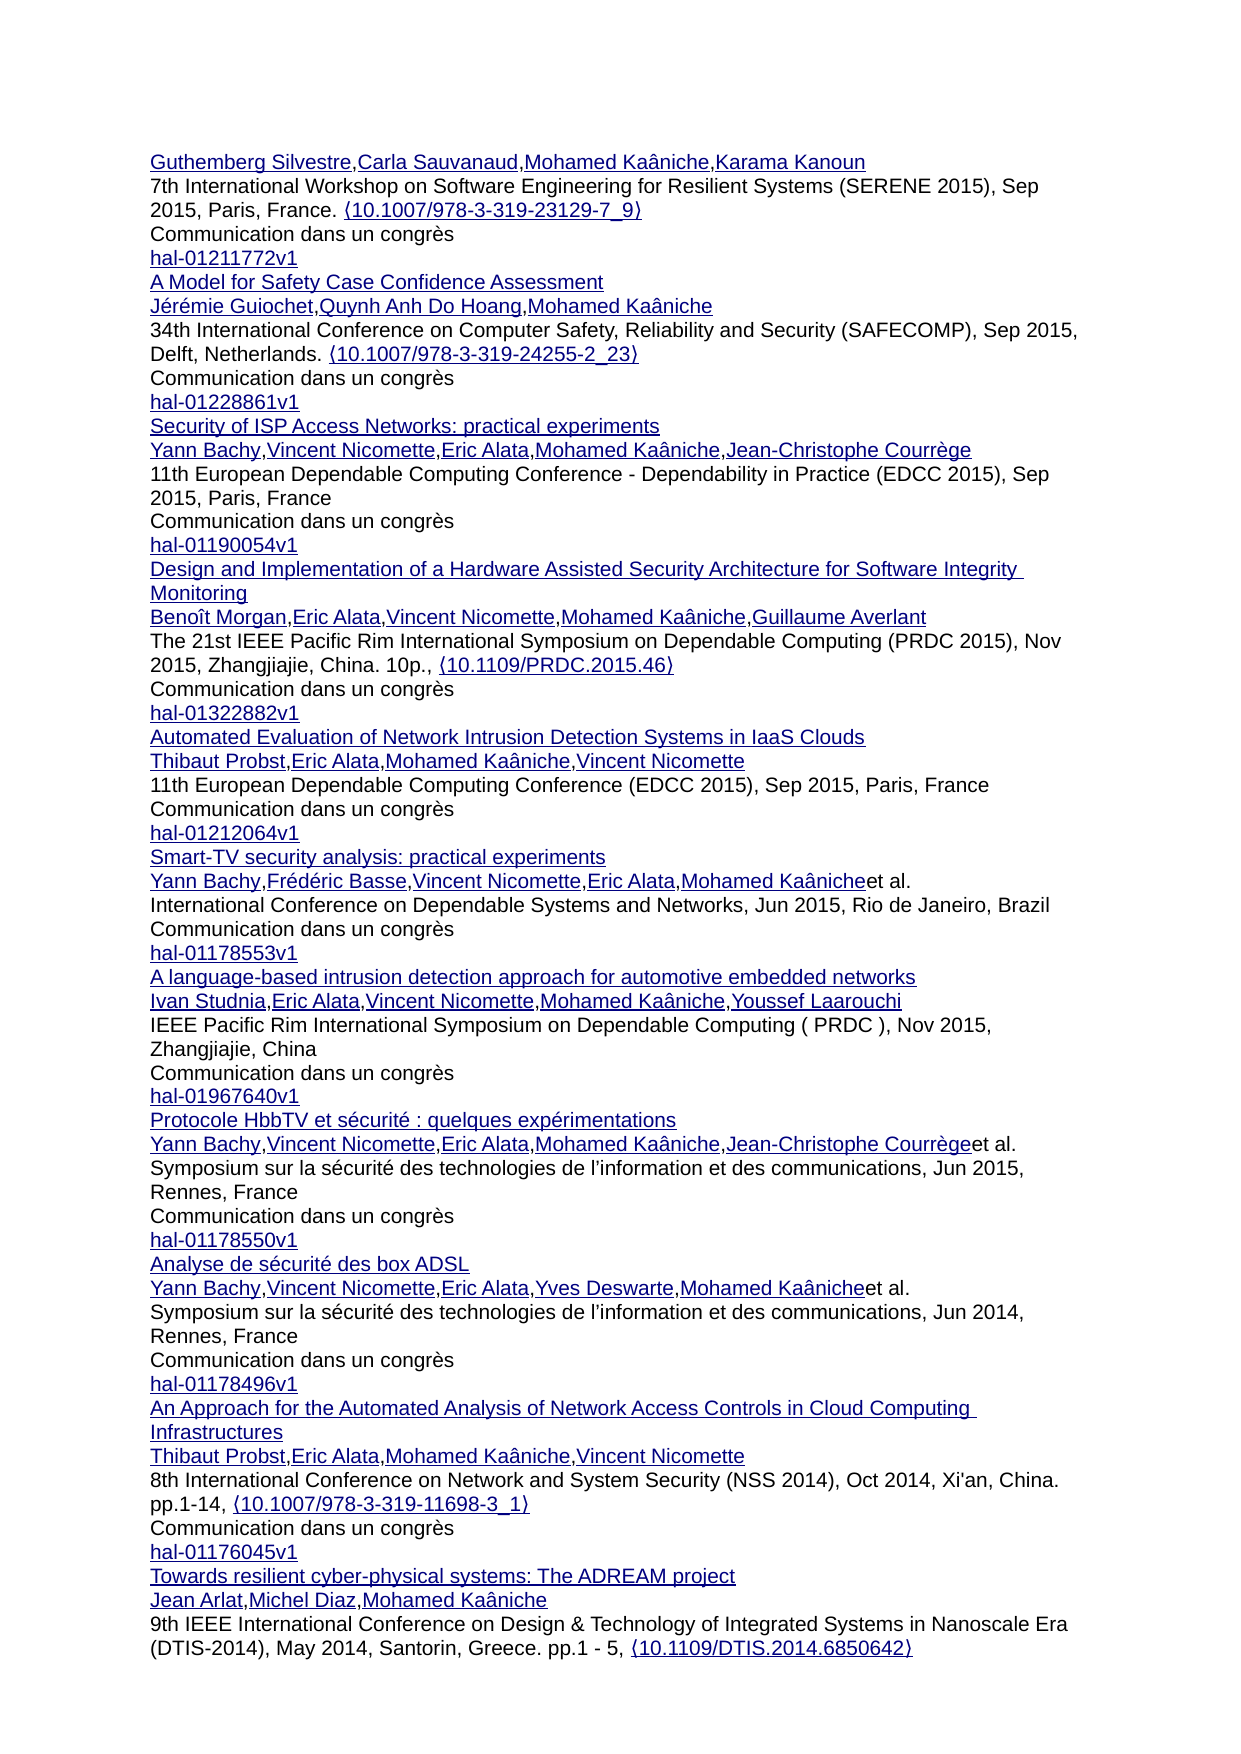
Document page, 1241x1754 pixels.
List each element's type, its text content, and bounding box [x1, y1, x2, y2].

table_cell Guthemberg Silvestre,Carla Sauvanaud,Mohamed Kaâniche,Karama Kanoun 7th International Workshop on Software Engineering for Resilient Systems (SERENE 2015), Sep 2015, Paris, France. ⟨10.1007/978-3-319-23129-7_9⟩ Communication dans un congrès hal-01211772v1 [150, 150, 1090, 270]
table_cell Security of ISP Access Networks: practical experiments Yann Bachy,Vincent Nicomette,Eric Alata,Mohamed Kaâniche,Jean-Christophe Courrège 11th European Dependable Computing Conference - Dependability in Practice (EDCC 2015), Sep 2015, Paris, France Communication dans un congrès hal-01190054v1 [150, 414, 1090, 557]
table_cell Towards resilient cyber-physical systems: The ADREAM project Jean Arlat,Michel Diaz,Mohamed Kaâniche 9th IEEE International Conference on Design & Technology of Integrated Systems in Nanoscale Era (DTIS-2014), May 2014, Santorin, Greece. pp.1 - 5, ⟨10.1109/DTIS.2014.6850642⟩ [150, 1564, 1090, 1659]
table_cell An Approach for the Automated Analysis of Network Access Controls in Cloud Computing Infrastructures Thibaut Probst,Eric Alata,Mohamed Kaâniche,Vincent Nicomette 8th International Conference on Network and System Security (NSS 2014), Oct 2014, Xi'an, China. pp.1-14, ⟨10.1007/978-3-319-11698-3_1⟩ Communication dans un congrès hal-01176045v1 [150, 1396, 1090, 1563]
table_cell A Model for Safety Case Confidence Assessment Jérémie Guiochet,Quynh Anh Do Hoang,Mohamed Kaâniche 34th International Conference on Computer Safety, Reliability and Security (SAFECOMP), Sep 2015, Delft, Netherlands. ⟨10.1007/978-3-319-24255-2_23⟩ Communication dans un congrès hal-01228861v1 [150, 270, 1090, 413]
table_cell Smart-TV security analysis: practical experiments Yann Bachy,Frédéric Basse,Vincent Nicomette,Eric Alata,Mohamed Kaânicheet al. International Conference on Dependable Systems and Networks, Jun 2015, Rio de Janeiro, Brazil Communication dans un congrès hal-01178553v1 [150, 845, 1090, 964]
table_cell Automated Evaluation of Network Intrusion Detection Systems in IaaS Clouds Thibaut Probst,Eric Alata,Mohamed Kaâniche,Vincent Nicomette 11th European Dependable Computing Conference (EDCC 2015), Sep 2015, Paris, France Communication dans un congrès hal-01212064v1 [150, 725, 1090, 845]
table_cell Protocole HbbTV et sécurité : quelques expérimentations Yann Bachy,Vincent Nicomette,Eric Alata,Mohamed Kaâniche,Jean-Christophe Courrègeet al. Symposium sur la sécurité des technologies de l’information et des communications, Jun 2015, Rennes, France Communication dans un congrès hal-01178550v1 [150, 1108, 1090, 1252]
table_cell Design and Implementation of a Hardware Assisted Security Architecture for Software Integrity Monitoring Benoît Morgan,Eric Alata,Vincent Nicomette,Mohamed Kaâniche,Guillaume Averlant The 21st IEEE Pacific Rim International Symposium on Dependable Computing (PRDC 2015), Nov 2015, Zhangjiajie, China. 10p., ⟨10.1109/PRDC.2015.46⟩ Communication dans un congrès hal-01322882v1 [150, 557, 1090, 725]
table_cell A language-based intrusion detection approach for automotive embedded networks Ivan Studnia,Eric Alata,Vincent Nicomette,Mohamed Kaâniche,Youssef Laarouchi IEEE Pacific Rim International Symposium on Dependable Computing ( PRDC ), Nov 2015, Zhangjiajie, China Communication dans un congrès hal-01967640v1 [150, 965, 1090, 1108]
table_cell Analyse de sécurité des box ADSL Yann Bachy,Vincent Nicomette,Eric Alata,Yves Deswarte,Mohamed Kaânicheet al. Symposium sur la sécurité des technologies de l’information et des communications, Jun 2014, Rennes, France Communication dans un congrès hal-01178496v1 [150, 1252, 1090, 1396]
